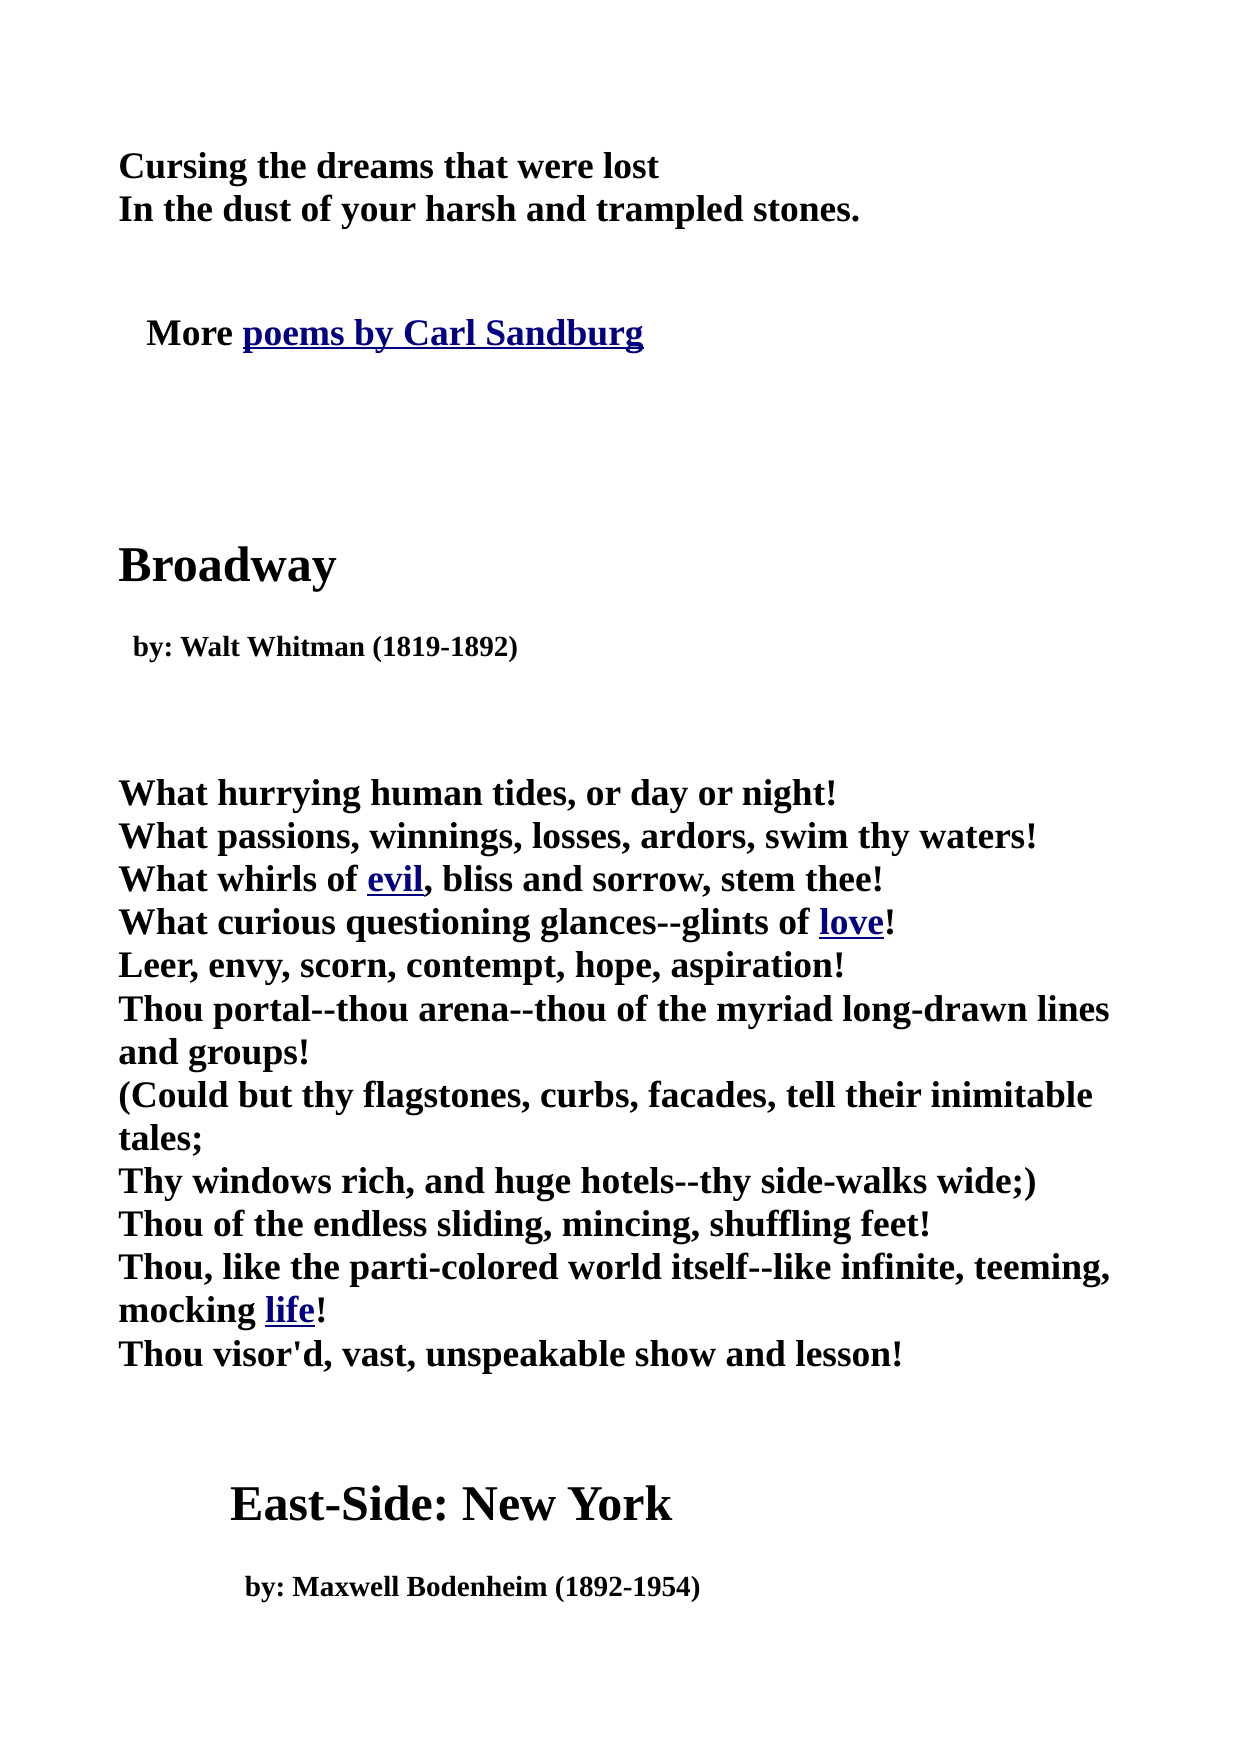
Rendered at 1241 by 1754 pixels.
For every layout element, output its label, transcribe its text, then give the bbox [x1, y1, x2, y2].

table_header Broadway by: Walt Whitman (1819-1892) [118, 509, 1122, 675]
table_header [118, 1449, 230, 1615]
table_cell More poems by Carl Sandburg [118, 242, 1122, 366]
table_header Cursing the dreams that were lost In the dust of your harsh and trampled stones. [118, 118, 1122, 242]
table_cell [118, 1387, 1122, 1391]
table_header East-Side: New York by: Maxwell Bodenheim (1892-1954) [230, 1449, 1122, 1615]
table_header What hurrying human tides, or day or night! What passions, winnings, losses, ardors, swim thy waters! What whirls of evil, bliss and sorrow, stem thee! What curious questioning glances--glints of love! Leer, envy, scorn, contempt, hope, aspiration! Thou portal--thou arena--thou of the myriad long-drawn lines and groups! (Could but thy flagstones, curbs, facades, tell their inimitable tales; Thy windows rich, and huge hotels--thy side-walks wide;) Thou of the endless sliding, mincing, shuffling feet! Thou, like the parti-colored world itself--like infinite, teeming, mocking life! Thou visor'd, vast, unspeakable show and lesson! [118, 745, 1122, 1387]
